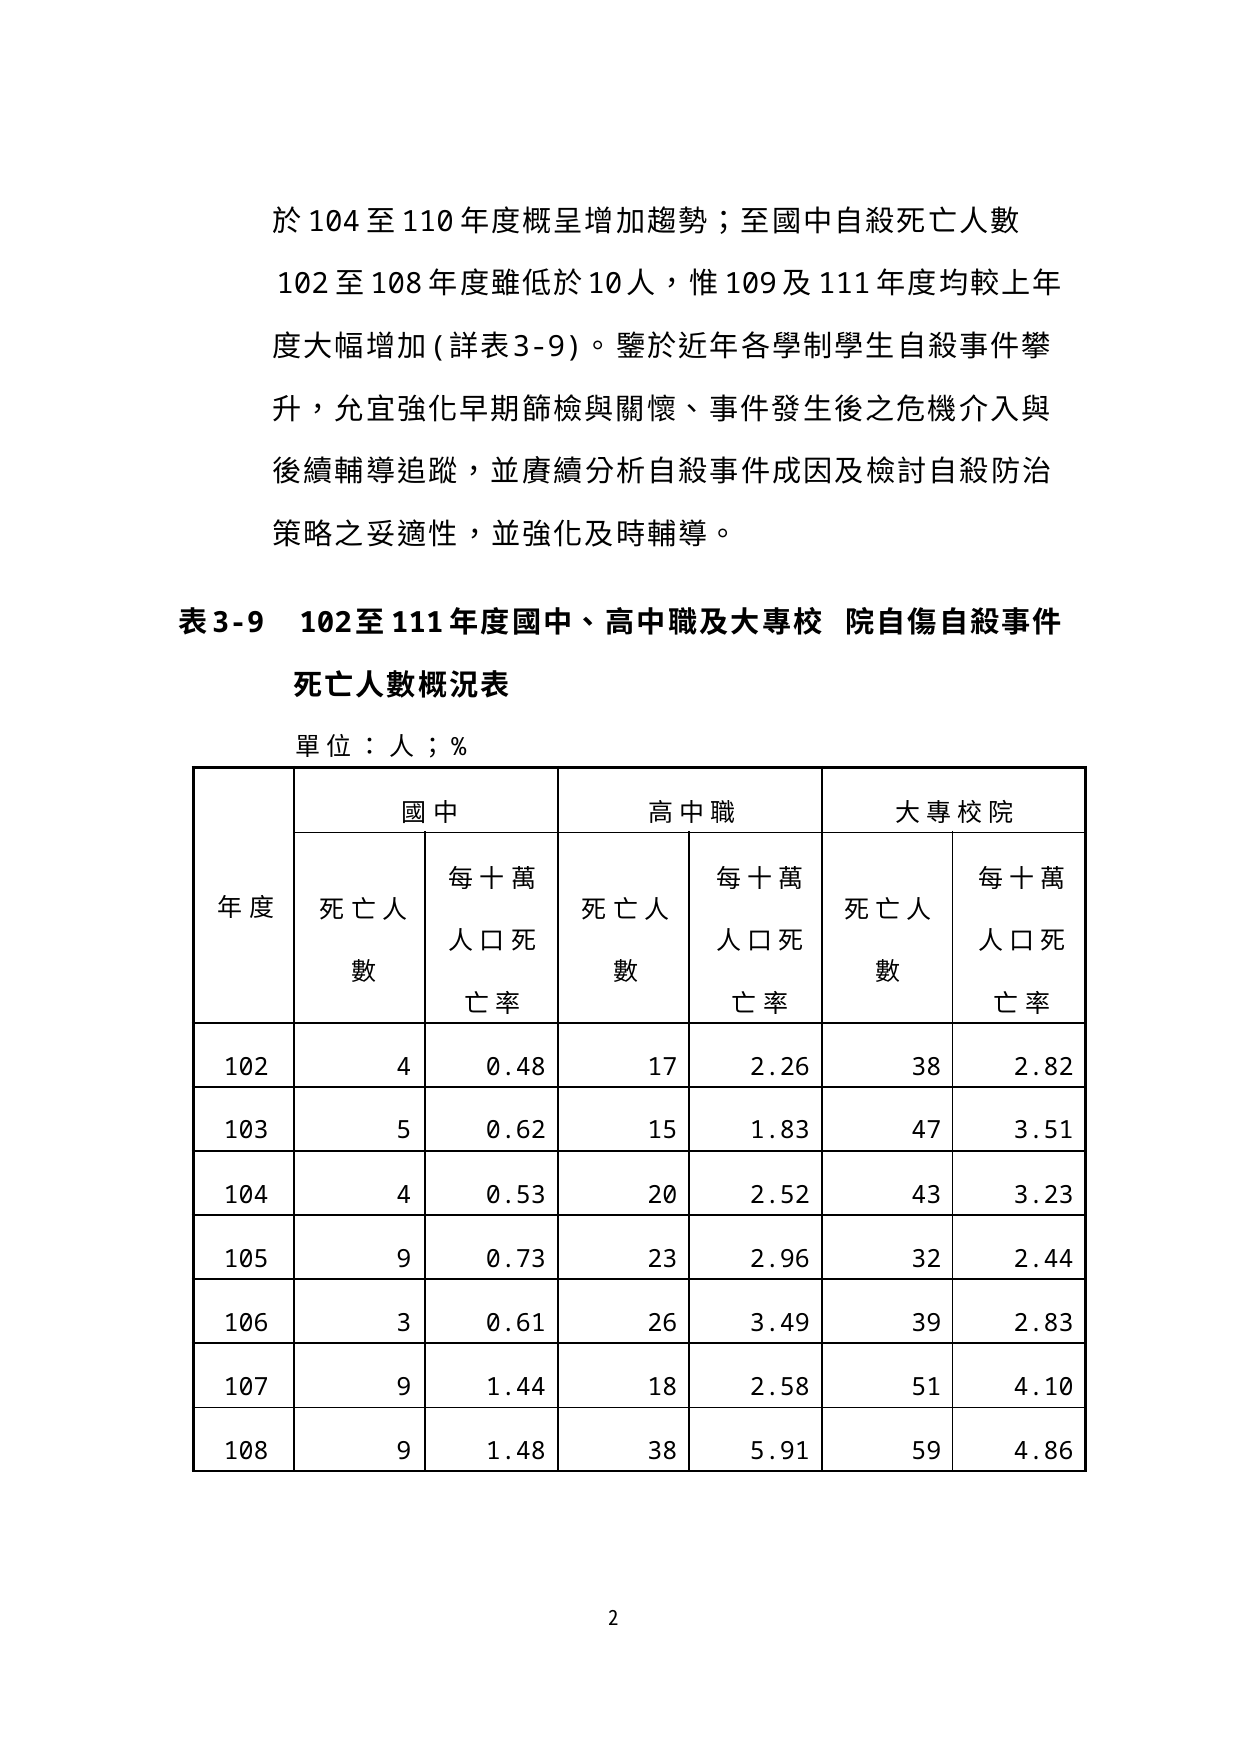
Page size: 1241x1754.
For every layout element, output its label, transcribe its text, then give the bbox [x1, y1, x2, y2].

table_cell 每十萬人口死亡率 [690, 833, 821, 1022]
table_cell 每十萬人口死亡率 [426, 833, 557, 1022]
table_cell 17 [559, 1024, 688, 1086]
table_cell 1.44 [426, 1344, 557, 1406]
table_cell 2.58 [690, 1344, 821, 1406]
table_cell 43 [823, 1152, 952, 1214]
table_cell 0.73 [426, 1216, 557, 1278]
table_cell 1.48 [426, 1408, 557, 1470]
table_cell 47 [823, 1088, 952, 1150]
table_cell 26 [559, 1280, 688, 1342]
table_cell 死亡人數 [559, 833, 688, 1022]
table_cell 9 [295, 1408, 424, 1470]
table_header 大專校院 [823, 769, 1084, 831]
table_cell 2.96 [690, 1216, 821, 1278]
table_cell 0.61 [426, 1280, 557, 1342]
table_cell 死亡人數 [295, 833, 424, 1022]
table_header 高中職 [559, 769, 821, 831]
table_cell 1.83 [690, 1088, 821, 1150]
table_header 國中 [295, 769, 557, 831]
table_cell 104 [195, 1152, 293, 1214]
table_cell 2.82 [953, 1024, 1084, 1086]
table_cell 18 [559, 1344, 688, 1406]
table_cell 107 [195, 1344, 293, 1406]
table_cell 3.49 [690, 1280, 821, 1342]
table_cell 5.91 [690, 1408, 821, 1470]
table_cell 2.52 [690, 1152, 821, 1214]
table_cell 3.51 [953, 1088, 1084, 1150]
table_cell 105 [195, 1216, 293, 1278]
table_cell 20 [559, 1152, 688, 1214]
table_cell 23 [559, 1216, 688, 1278]
table_cell 102 [195, 1024, 293, 1086]
table_cell 2.26 [690, 1024, 821, 1086]
table_cell 2.83 [953, 1280, 1084, 1342]
text 於104至110年度概呈增加趨勢；至國中自殺死亡人數102至108年度雖低於10人，惟109及111年度均較上年度大幅增加(詳表3-9)。鑒於近年各學制學生自殺事件攀升，允宜強化早期篩檢與關懷、事件發生後之危機介入與後續輔導追蹤，並賡續分析自殺事件成因及檢討自殺防治策略之妥適性，並強化及時輔導。 [266, 177, 1063, 552]
table_cell 4 [295, 1152, 424, 1214]
table_cell 108 [195, 1408, 293, 1470]
table_cell 0.48 [426, 1024, 557, 1086]
table_cell 2.44 [953, 1216, 1084, 1278]
table_cell 38 [823, 1024, 952, 1086]
table_cell 59 [823, 1408, 952, 1470]
table_cell 51 [823, 1344, 952, 1406]
table_cell 死亡人數 [823, 833, 952, 1022]
table_cell 103 [195, 1088, 293, 1150]
table_cell 0.53 [426, 1152, 557, 1214]
table_cell 9 [295, 1344, 424, 1406]
table_cell 32 [823, 1216, 952, 1278]
table_cell 4.86 [953, 1408, 1084, 1470]
table_cell 3.23 [953, 1152, 1084, 1214]
table_cell 9 [295, 1216, 424, 1278]
table_cell 5 [295, 1088, 424, 1150]
table_cell 15 [559, 1088, 688, 1150]
table_cell 39 [823, 1280, 952, 1342]
table_cell 每十萬人口死亡率 [953, 833, 1084, 1022]
table_cell 38 [559, 1408, 688, 1470]
table_cell 106 [195, 1280, 293, 1342]
table_cell 3 [295, 1280, 424, 1342]
table_cell 0.62 [426, 1088, 557, 1150]
text 表3-9 102至111年度國中、高中職及大專校 院自傷自殺事件死亡人數概況表 單位：人；% [174, 578, 1063, 766]
table_cell 4 [295, 1024, 424, 1086]
table_cell 4.10 [953, 1344, 1084, 1406]
table_header 年度 [195, 769, 293, 1022]
